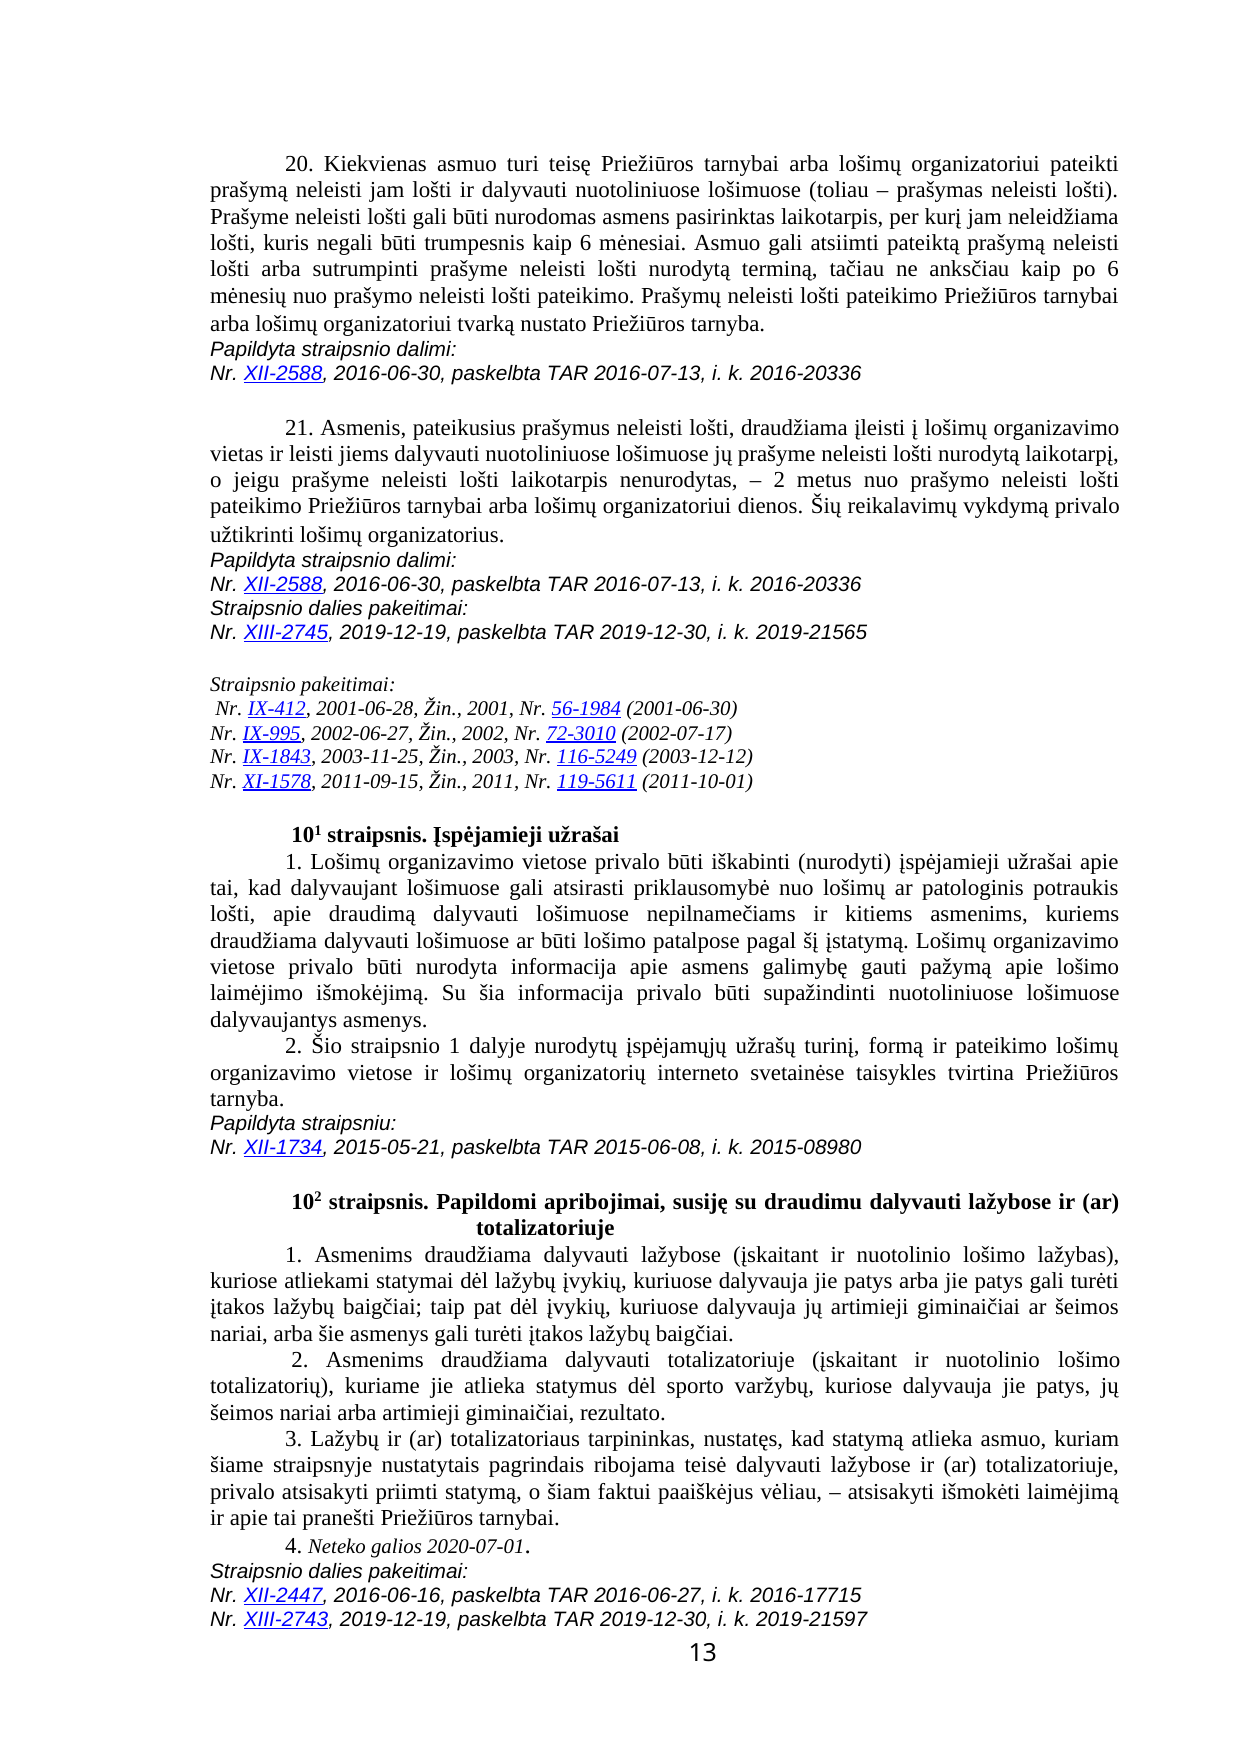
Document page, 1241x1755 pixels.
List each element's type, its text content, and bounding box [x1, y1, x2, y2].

text Nr. XII-1734, 2015-05-21, paskelbta TAR 2015-06-08, i. k. 2015-08980 [210, 1135, 1120, 1159]
text Papildyta straipsnio dalimi: [210, 548, 1120, 572]
text Straipsnio dalies pakeitimai: [210, 1559, 1120, 1583]
text Nr. IX-995, 2002-06-27, Žin., 2002, Nr. 72-3010 (2002-07-17) [210, 720, 1126, 744]
text 101 straipsnis. Įspėjamieji užrašai [210, 821, 1120, 848]
text Nr. XIII-2743, 2019-12-19, paskelbta TAR 2019-12-30, i. k. 2019-21597 [210, 1607, 1120, 1631]
text Nr. IX-1843, 2003-11-25, Žin., 2003, Nr. 116-5249 (2003-12-12) [210, 744, 1120, 768]
text 2. Šio straipsnio 1 dalyje nurodytų įspėjamųjų užrašų turinį, formą ir pateikimo lošimų organizavimo vietose ir lošimų organizatorių interneto svetainėse taisykles tvirtina Priežiūros tarnyba. [210, 1032, 1120, 1111]
subtitle Nr. IX-412, 2001-06-28, Žin., 2001, Nr. 56-1984 (2001-06-30) [210, 696, 1126, 720]
text Papildyta straipsnio dalimi: [210, 337, 1120, 361]
text Nr. XII-2588, 2016-06-30, paskelbta TAR 2016-07-13, i. k. 2016-20336 [210, 572, 1120, 596]
text 21. Asmenis, pateikusius prašymus neleisti lošti, draudžiama įleisti į lošimų organizavimo vietas ir leisti jiems dalyvauti nuotoliniuose lošimuose jų prašyme neleisti lošti nurodytą laikotarpį, o jeigu prašyme neleisti lošti laikotarpis nenurodytas, – 2 metus nuo prašymo neleisti lošti pateikimo Priežiūros tarnybai arba lošimų organizatoriui dienos. Šių reikalavimų vykdymą privalo užtikrinti lošimų organizatorius. [210, 413, 1120, 548]
text Nr. XII-2447, 2016-06-16, paskelbta TAR 2016-06-27, i. k. 2016-17715 [210, 1583, 1120, 1607]
text 3. Lažybų ir (ar) totalizatoriaus tarpininkas, nustatęs, kad statymą atlieka asmuo, kuriam šiame straipsnyje nustatytais pagrindais ribojama teisė dalyvauti lažybose ir (ar) totalizatoriuje, privalo atsisakyti priimti statymą, o šiam faktui paaiškėjus vėliau, – atsisakyti išmokėti laimėjimą ir apie tai pranešti Priežiūros tarnybai. [210, 1425, 1120, 1531]
text Papildyta straipsniu: [210, 1111, 1120, 1135]
text 102 straipsnis. Papildomi apribojimai, susiję su draudimu dalyvauti lažybose ir (ar) totalizatoriuje [291, 1188, 1120, 1241]
text Nr. XI-1578, 2011-09-15, Žin., 2011, Nr. 119-5611 (2011-10-01) [210, 768, 1120, 793]
text Straipsnio dalies pakeitimai: [210, 596, 1120, 619]
text 1. Asmenims draudžiama dalyvauti lažybose (įskaitant ir nuotolinio lošimo lažybas), kuriose atliekami statymai dėl lažybų įvykių, kuriuose dalyvauja jie patys arba jie patys gali turėti įtakos lažybų baigčiai; taip pat dėl įvykių, kuriuose dalyvauja jų artimieji giminaičiai ar šeimos nariai, arba šie asmenys gali turėti įtakos lažybų baigčiai. [210, 1241, 1120, 1346]
text 4. Neteko galios 2020-07-01. [210, 1531, 1120, 1559]
text 1. Lošimų organizavimo vietose privalo būti iškabinti (nurodyti) įspėjamieji užrašai apie tai, kad dalyvaujant lošimuose gali atsirasti priklausomybė nuo lošimų ar patologinis potraukis lošti, apie draudimą dalyvauti lošimuose nepilnamečiams ir kitiems asmenims, kuriems draudžiama dalyvauti lošimuose ar būti lošimo patalpose pagal šį įstatymą. Lošimų organizavimo vietose privalo būti nurodyta informacija apie asmens galimybę gauti pažymą apie lošimo laimėjimo išmokėjimą. Su šia informacija privalo būti supažindinti nuotoliniuose lošimuose dalyvaujantys asmenys. [210, 848, 1120, 1032]
text 20. Kiekvienas asmuo turi teisę Priežiūros tarnybai arba lošimų organizatoriui pateikti prašymą neleisti jam lošti ir dalyvauti nuotoliniuose lošimuose (toliau – prašymas neleisti lošti). Prašyme neleisti lošti gali būti nurodomas asmens pasirinktas laikotarpis, per kurį jam neleidžiama lošti, kuris negali būti trumpesnis kaip 6 mėnesiai. Asmuo gali atsiimti pateiktą prašymą neleisti lošti arba sutrumpinti prašyme neleisti lošti nurodytą terminą, tačiau ne anksčiau kaip po 6 mėnesių nuo prašymo neleisti lošti pateikimo. Prašymų neleisti lošti pateikimo Priežiūros tarnybai arba lošimų organizatoriui tvarką nustato Priežiūros tarnyba. [210, 150, 1120, 337]
text Straipsnio pakeitimai: [210, 672, 1126, 696]
text Nr. XIII-2745, 2019-12-19, paskelbta TAR 2019-12-30, i. k. 2019-21565 [210, 619, 1120, 643]
text Nr. XII-2588, 2016-06-30, paskelbta TAR 2016-07-13, i. k. 2016-20336 [210, 361, 1120, 385]
text 2. Asmenims draudžiama dalyvauti totalizatoriuje (įskaitant ir nuotolinio lošimo totalizatorių), kuriame jie atlieka statymus dėl sporto varžybų, kuriose dalyvauja jie patys, jų šeimos nariai arba artimieji giminaičiai, rezultato. [210, 1346, 1120, 1425]
